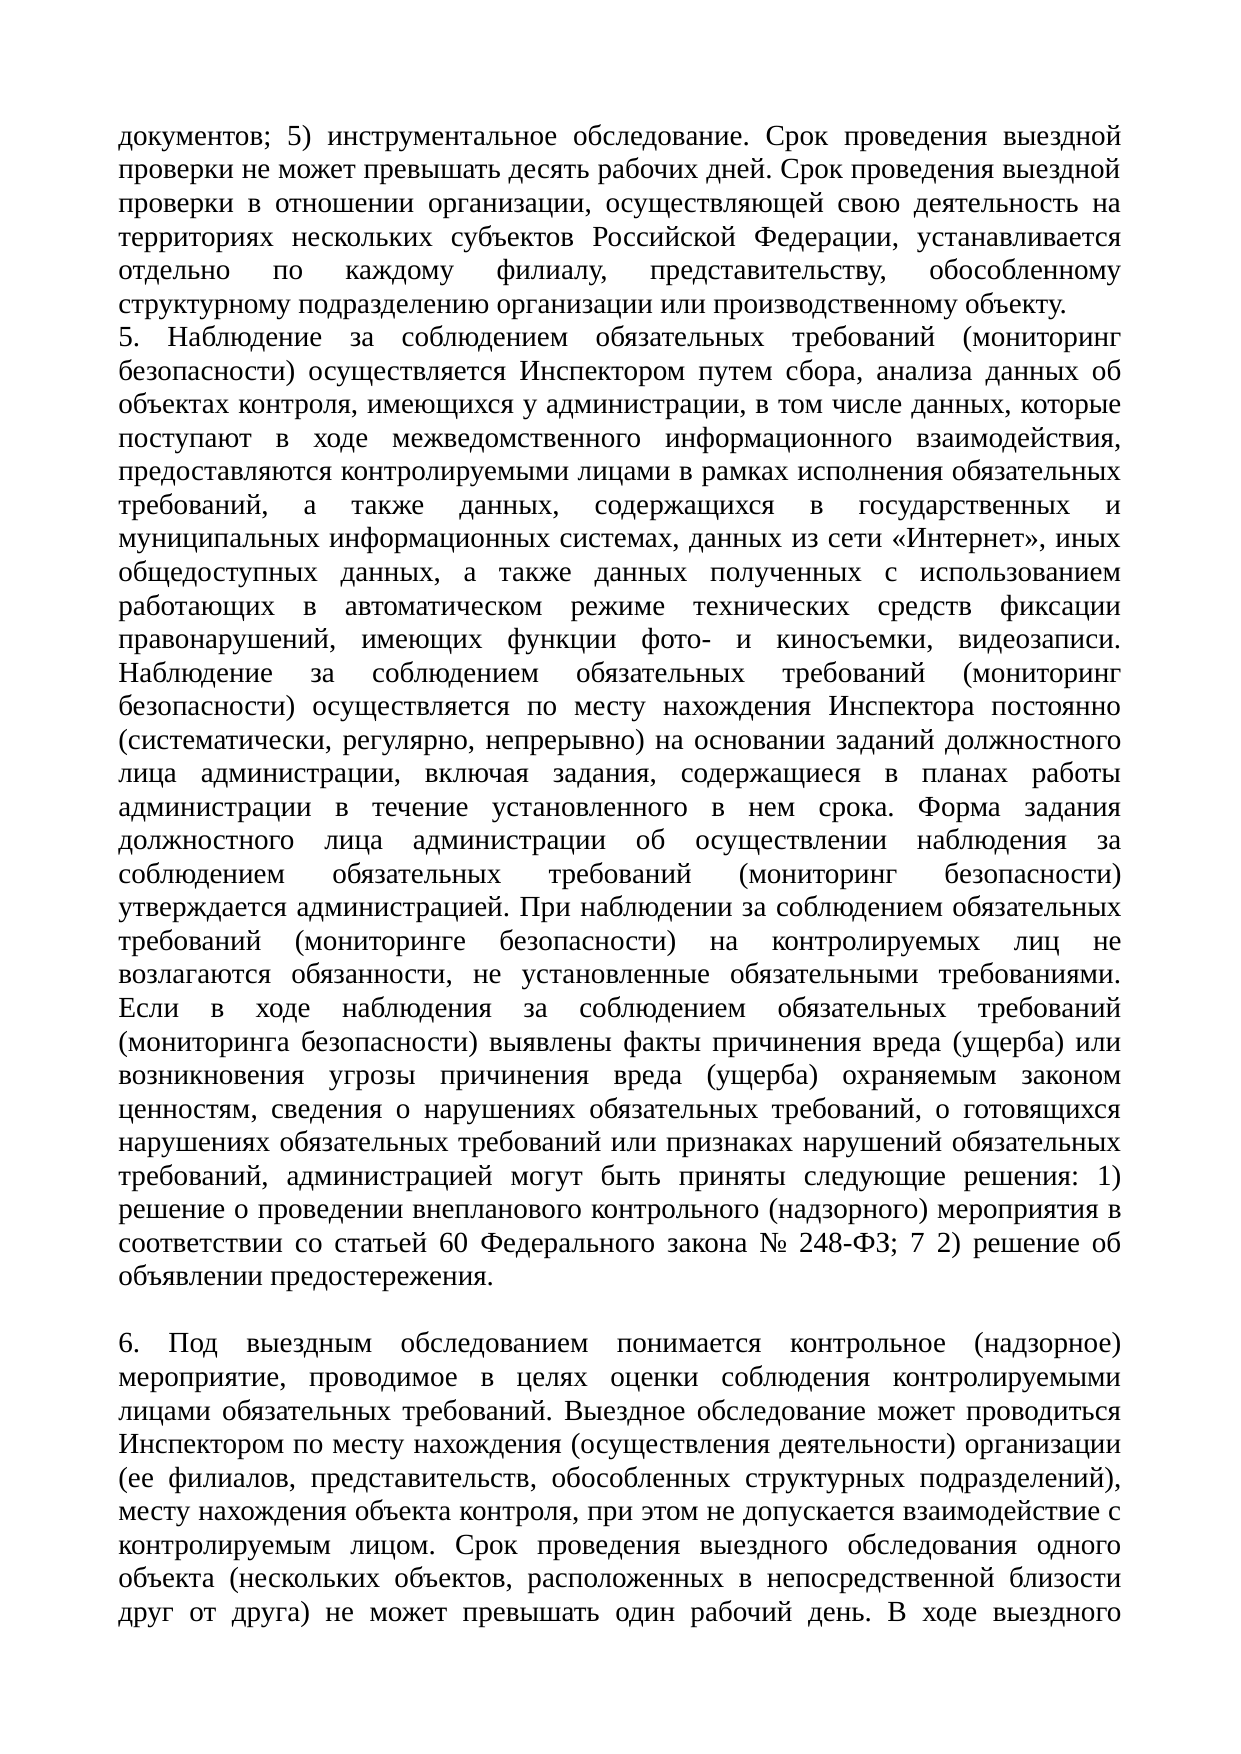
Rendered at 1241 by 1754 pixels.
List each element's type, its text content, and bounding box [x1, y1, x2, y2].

text 5. Наблюдение за соблюдением обязательных требований (мониторинг безопасности) осуществляется Инспектором путем сбора, анализа данных об объектах контроля, имеющихся у администрации, в том числе данных, которые поступают в ходе межведомственного информационного взаимодействия, предоставляются контролируемыми лицами в рамках исполнения обязательных требований, а также данных, содержащихся в государственных и муниципальных информационных системах, данных из сети «Интернет», иных общедоступных данных, а также данных полученных с использованием работающих в автоматическом режиме технических средств фиксации правонарушений, имеющих функции фото- и киносъемки, видеозаписи. Наблюдение за соблюдением обязательных требований (мониторинг безопасности) осуществляется по месту нахождения Инспектора постоянно (систематически, регулярно, непрерывно) на основании заданий должностного лица администрации, включая задания, содержащиеся в планах работы администрации в течение установленного в нем срока. Форма задания должностного лица администрации об осуществлении наблюдения за соблюдением обязательных требований (мониторинг безопасности) утверждается администрацией. При наблюдении за соблюдением обязательных требований (мониторинге безопасности) на контролируемых лиц не возлагаются обязанности, не установленные обязательными требованиями. Если в ходе наблюдения за соблюдением обязательных требований (мониторинга безопасности) выявлены факты причинения вреда (ущерба) или возникновения угрозы причинения вреда (ущерба) охраняемым законом ценностям, сведения о нарушениях обязательных требований, о готовящихся нарушениях обязательных требований или признаках нарушений обязательных требований, администрацией могут быть приняты следующие решения: 1) решение о проведении внепланового контрольного (надзорного) мероприятия в соответствии со статьей 60 Федерального закона № 248-ФЗ; 7 2) решение об объявлении предостережения. [118, 319, 1122, 1292]
text 6. Под выездным обследованием понимается контрольное (надзорное) мероприятие, проводимое в целях оценки соблюдения контролируемыми лицами обязательных требований. Выездное обследование может проводиться Инспектором по месту нахождения (осуществления деятельности) организации (ее филиалов, представительств, обособленных структурных подразделений), месту нахождения объекта контроля, при этом не допускается взаимодействие с контролируемым лицом. Срок проведения выездного обследования одного объекта (нескольких объектов, расположенных в непосредственной близости друг от друга) не может превышать один рабочий день. В ходе выездного [118, 1326, 1122, 1627]
text документов; 5) инструментальное обследование. Срок проведения выездной проверки не может превышать десять рабочих дней. Срок проведения выездной проверки в отношении организации, осуществляющей свою деятельность на территориях нескольких субъектов Российской Федерации, устанавливается отдельно по каждому филиалу, представительству, обособленному структурному подразделению организации или производственному объекту. [118, 118, 1122, 319]
